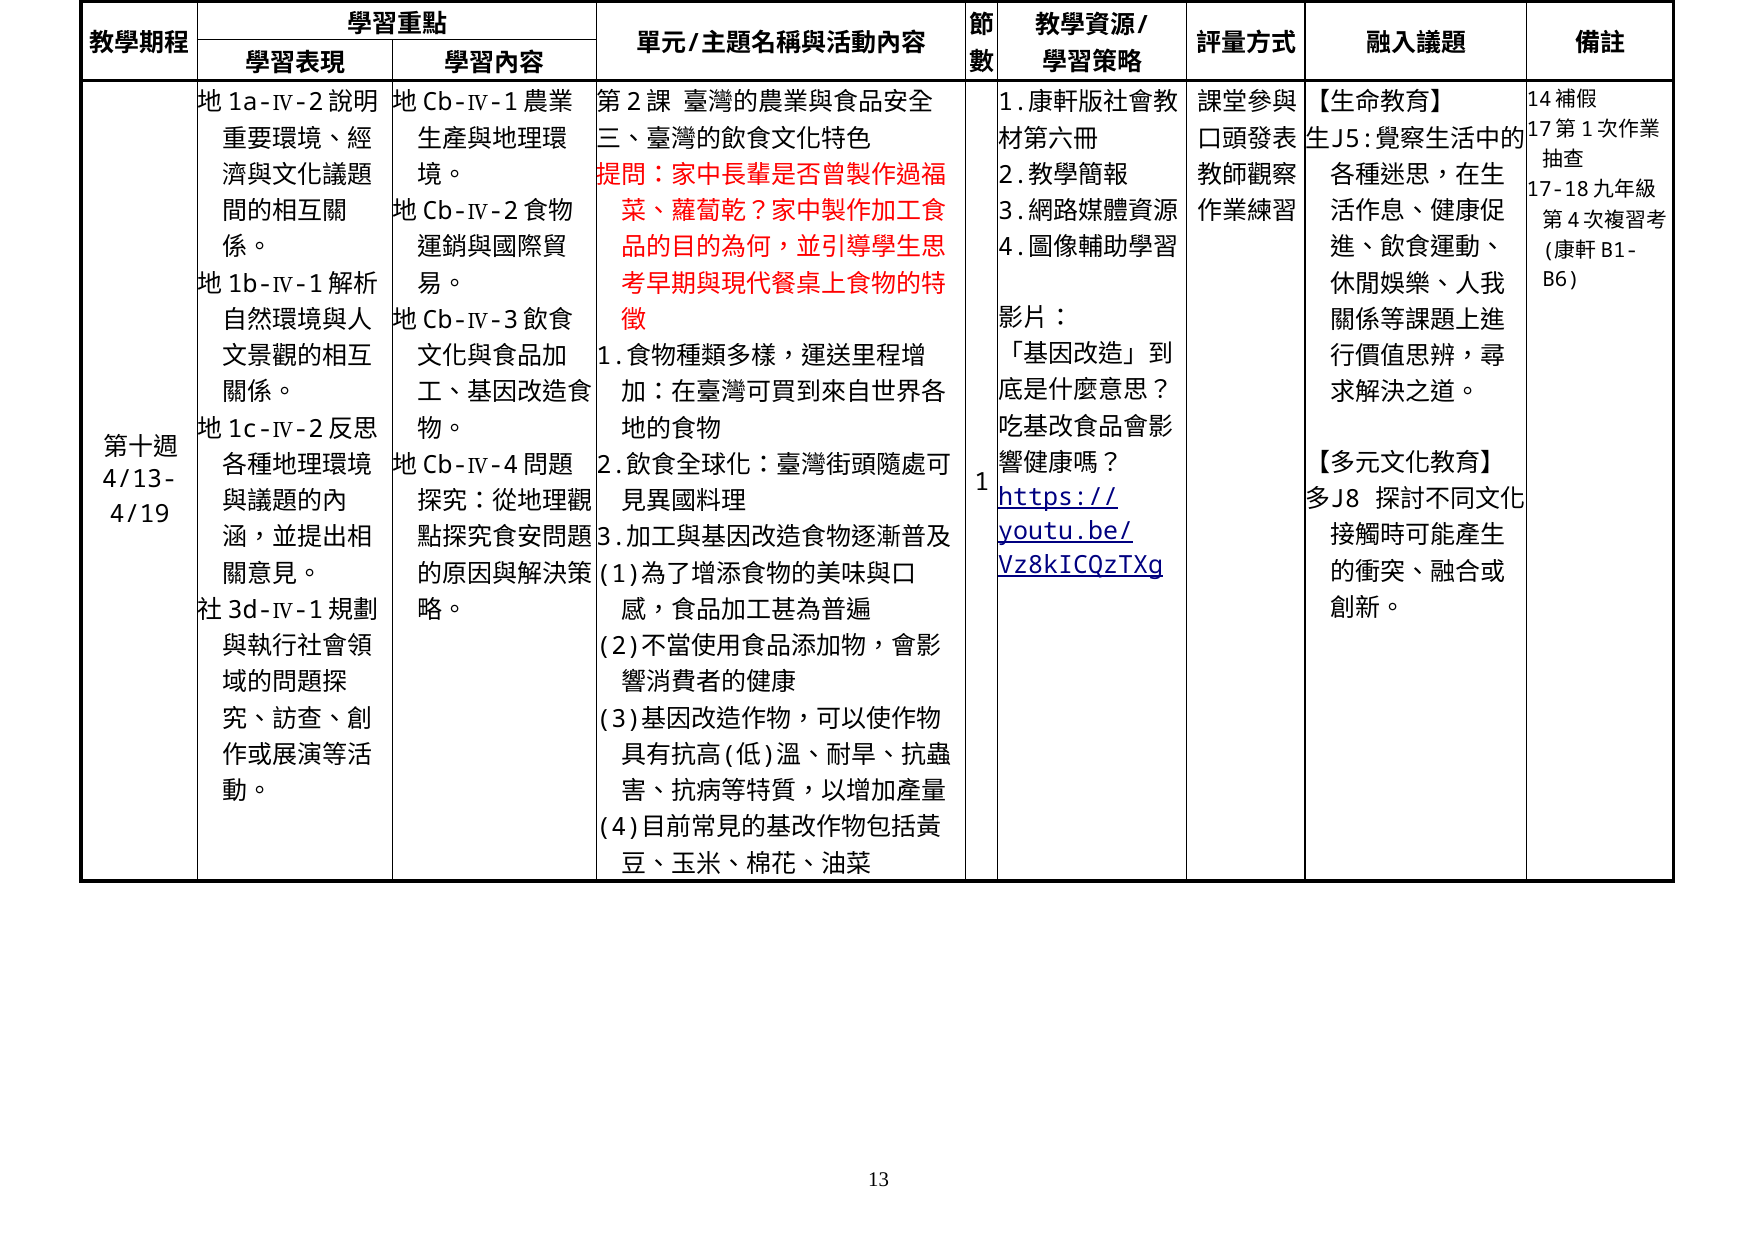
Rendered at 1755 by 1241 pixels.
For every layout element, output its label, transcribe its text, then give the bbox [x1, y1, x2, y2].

table_header 融入議題 [1306, 3, 1526, 79]
table_cell 1 [966, 82, 997, 879]
table_cell 課堂參與 口頭發表 教師觀察 作業練習 [1187, 82, 1304, 879]
table_cell 第十週 4/13-4/19 [83, 82, 197, 879]
table_cell 14補假 17第1次作業抽查 17-18九年級第4次複習考(康軒B1-B6) [1527, 82, 1672, 879]
table_cell 地1a-Ⅳ-2說明重要環境、經濟與文化議題間的相互關係。 地1b-Ⅳ-1解析自然環境與人文景觀的相互關係。 地1c-Ⅳ-2反思各種地理環境與議題的內涵，並提出相關意見。 社3d-Ⅳ-1規劃與執行社會領域的問題探究、訪查、創作或展演等活動。 [198, 82, 392, 879]
table_cell 【生命教育】 生J5:覺察生活中的各種迷思，在生活作息、健康促進、飲食運動、休閒娛樂、人我關係等課題上進行價值思辨，尋求解決之道。 【多元文化教育】 多J8 探討不同文化接觸時可能產生的衝突、融合或創新。 [1306, 82, 1526, 879]
table_cell 地Cb-Ⅳ-1農業生產與地理環境。 地Cb-Ⅳ-2食物運銷與國際貿易。 地Cb-Ⅳ-3飲食文化與食品加工、基因改造食物。 地Cb-Ⅳ-4問題探究：從地理觀點探究食安問題的原因與解決策略。 [393, 82, 596, 879]
table_header 教學期程 [83, 3, 197, 79]
table_cell 學習表現 [198, 40, 392, 79]
table_cell 學習內容 [393, 40, 596, 79]
table_header 學習重點 [198, 3, 596, 39]
table_cell 第2課 臺灣的農業與食品安全 三、臺灣的飲食文化特色 提問：家中長輩是否曾製作過福菜、蘿蔔乾？家中製作加工食品的目的為何，並引導學生思考早期與現代餐桌上食物的特徵 1.食物種類多樣，運送里程增加：在臺灣可買到來自世界各地的食物 2.飲食全球化：臺灣街頭隨處可見異國料理 3.加工與基因改造食物逐漸普及 (1)為了增添食物的美味與口感，食品加工甚為普遍 (2)不當使用食品添加物，會影響消費者的健康 (3)基因改造作物，可以使作物具有抗高(低)溫、耐旱、抗蟲害、抗病等特質，以增加產量 (4)目前常見的基改作物包括黃豆、玉米、棉花、油菜 [597, 82, 965, 879]
table_header 節數 [966, 3, 997, 79]
table_header 評量方式 [1187, 3, 1304, 79]
table_cell 1.康軒版社會教材第六冊 2.教學簡報 3.網路媒體資源 4.圖像輔助學習 影片： 「基因改造」到底是什麼意思？吃基改食品會影響健康嗎？ https://youtu.be/Vz8kICQzTXg [998, 82, 1186, 879]
table_header 單元/主題名稱與活動內容 [597, 3, 965, 79]
table_header 教學資源/ 學習策略 [998, 3, 1186, 79]
table_header 備註 [1527, 3, 1672, 79]
